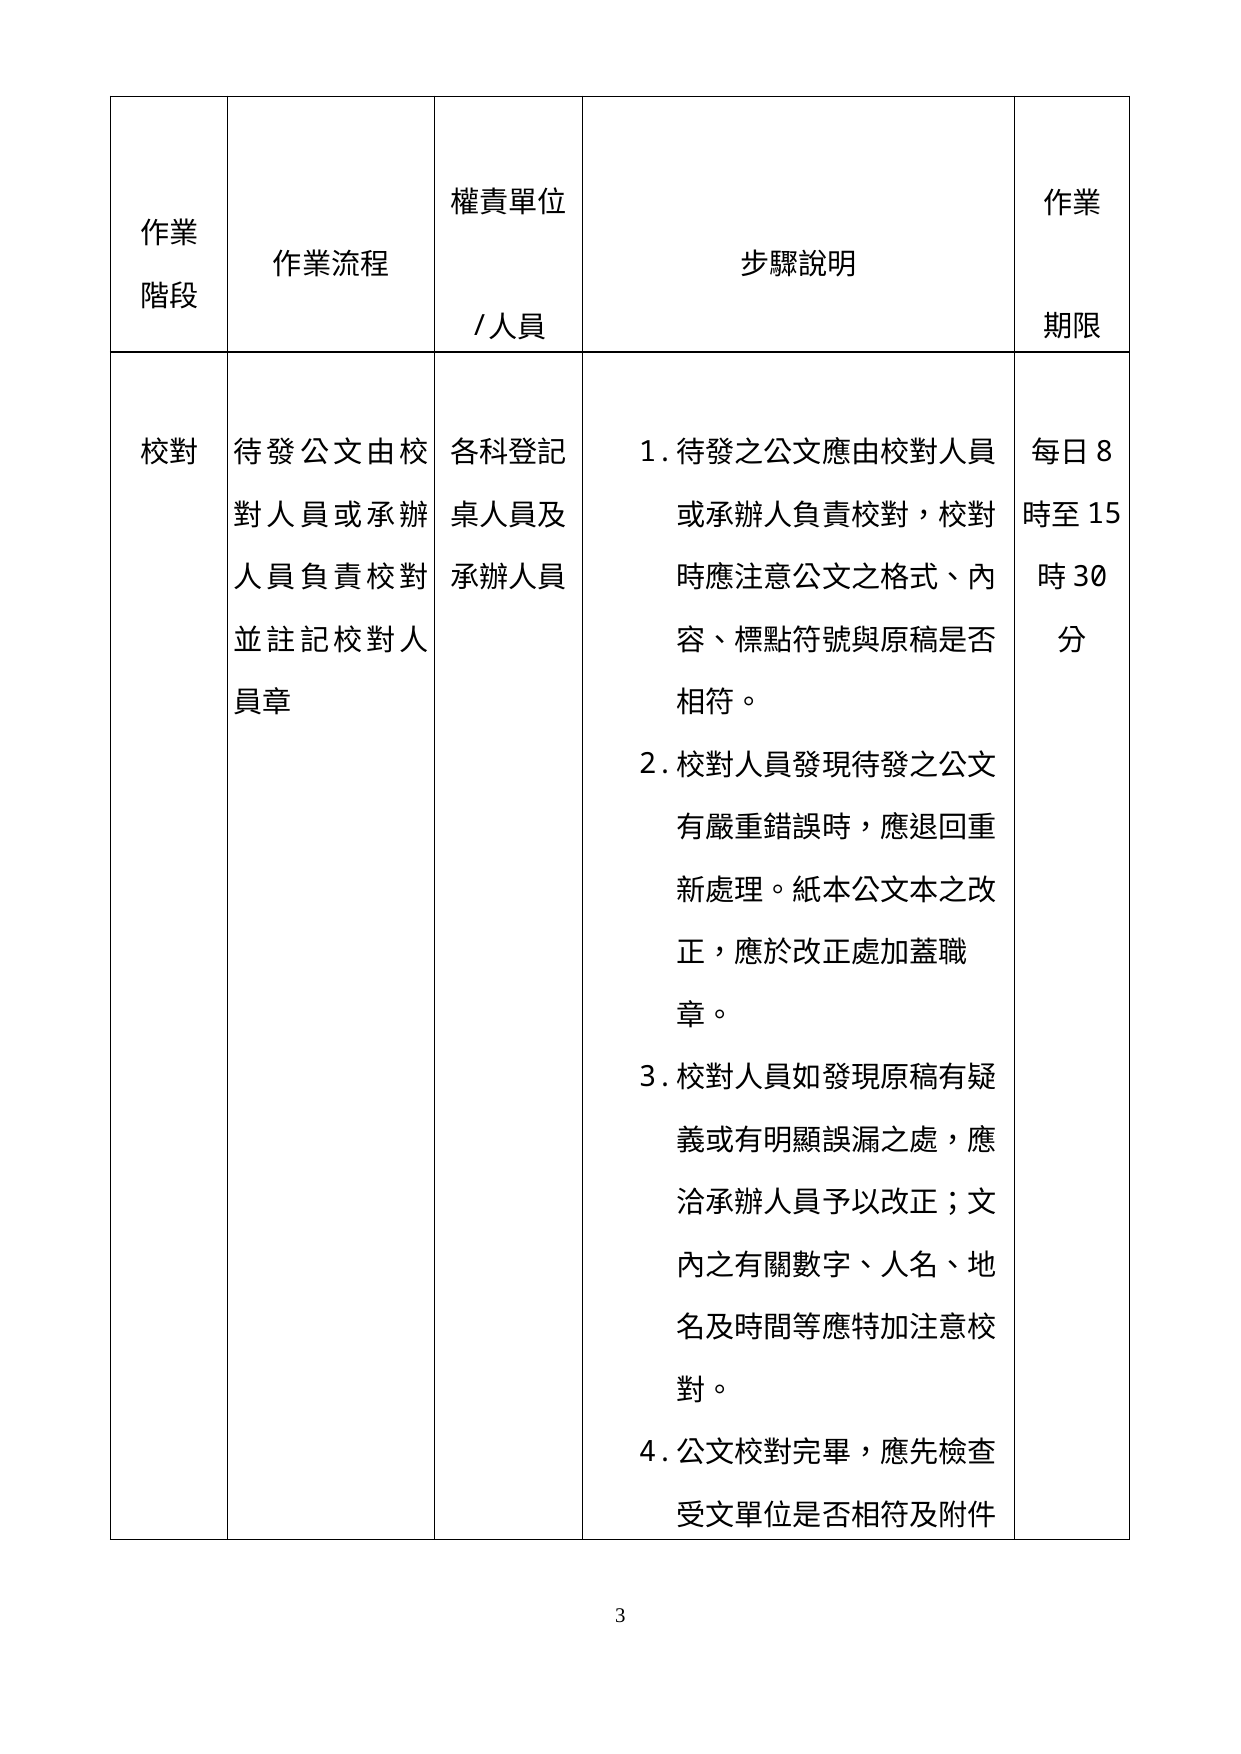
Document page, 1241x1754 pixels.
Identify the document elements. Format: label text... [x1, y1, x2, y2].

table_cell 每日8時至15時30分 [1015, 353, 1129, 1539]
table_header 作業 期限 [1015, 97, 1129, 351]
table_header 步驟說明 [583, 97, 1014, 351]
table_cell 待發公文由校對人員或承辦人員負責校對並註記校對人員章 [228, 353, 434, 1539]
table_header 作業流程 [228, 97, 434, 351]
table_header 作業 階段 [111, 97, 227, 351]
table_cell 待發之公文應由校對人員或承辦人負責校對，校對時應注意公文之格式、內容、標點符號與原稿是否相符。 校對人員發現待發之公文有嚴重錯誤時，應退回重新處理。紙本公文本之改正，應於改正處加蓋職章。 校對人員如發現原稿有疑義或有明顯誤漏之處，應洽承辦人員予以改正；文內之有關數字、人名、地名及時間等應特加注意校對。 公文校對完畢，應先檢查受文單位是否相符及附件 [583, 353, 1014, 1539]
table_cell 各科登記桌人員及承辦人員 [435, 353, 582, 1539]
table_cell 校對 [111, 353, 227, 1539]
table_header 權責單位 /人員 [435, 97, 582, 351]
